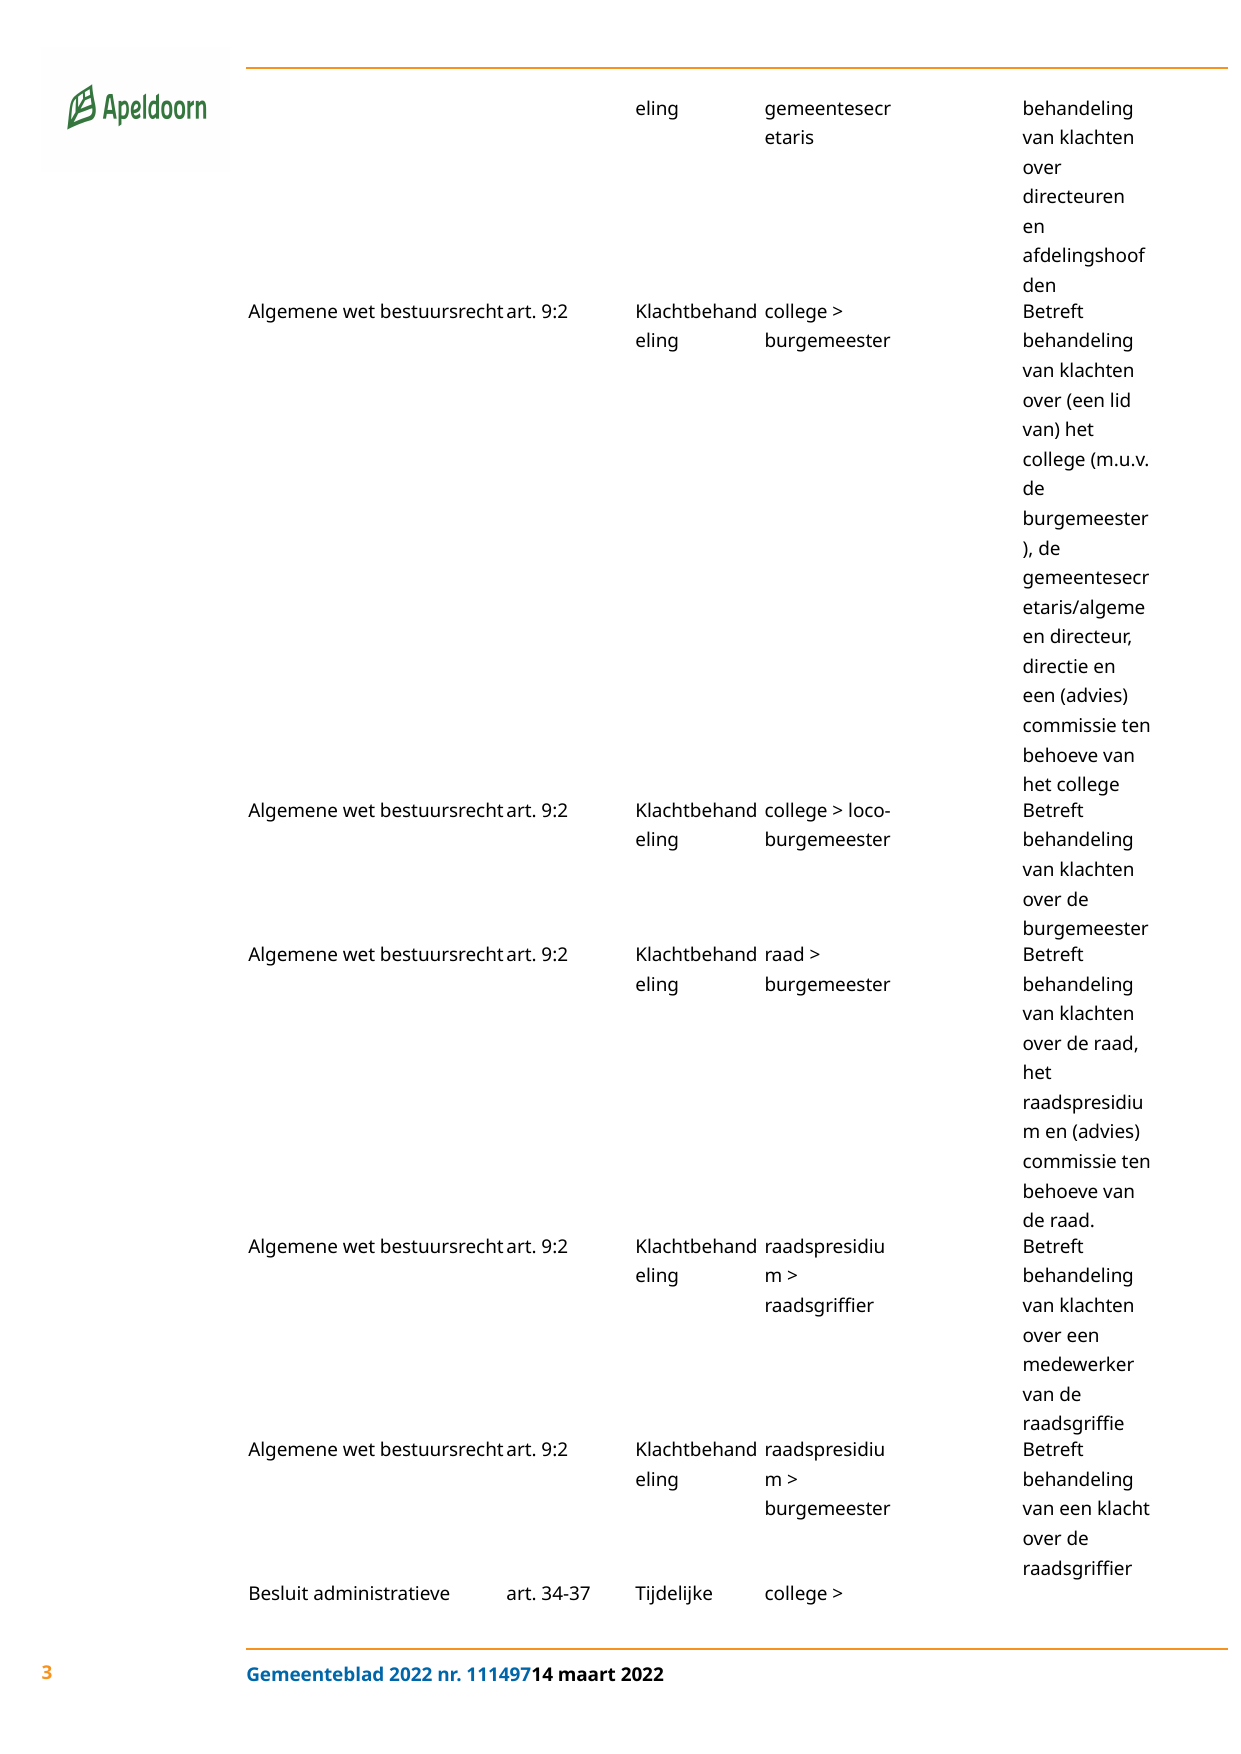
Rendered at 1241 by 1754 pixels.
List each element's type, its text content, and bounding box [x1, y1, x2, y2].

table_cell Tijdelijke [635, 1580, 764, 1606]
table_cell behandeling van klachten over directeuren en afdelingshoofden [1023, 95, 1152, 298]
table_cell Klachtbehandeling [635, 1436, 764, 1580]
table_cell art. 9:2 [506, 941, 635, 1233]
table_cell [894, 1436, 1022, 1580]
table_cell Besluit administratieve [248, 1580, 506, 1606]
table_cell Algemene wet bestuursrecht [248, 1233, 506, 1436]
table_cell Betreft behandeling van klachten over de raad, het raadspresidium en (advies) commissie ten behoeve van de raad. [1023, 941, 1152, 1233]
table_cell [894, 95, 1022, 298]
table_cell [894, 941, 1022, 1233]
table_cell Klachtbehandeling [635, 941, 764, 1233]
table_cell Klachtbehandeling [635, 797, 764, 941]
table_cell art. 9:2 [506, 298, 635, 797]
table_cell raadspresidium > raadsgriffier [764, 1233, 893, 1436]
table_cell [248, 95, 506, 298]
table_cell Algemene wet bestuursrecht [248, 797, 506, 941]
table_cell [894, 1580, 1022, 1606]
table_cell Algemene wet bestuursrecht [248, 298, 506, 797]
picture [41, 47, 231, 172]
table_cell [506, 95, 635, 298]
table_cell college > loco-burgemeester [764, 797, 893, 941]
table_cell Betreft behandeling van een klacht over de raadsgriffier [1023, 1436, 1152, 1580]
table_cell raadspresidium > burgemeester [764, 1436, 893, 1580]
table_cell [894, 298, 1022, 797]
table_cell college > burgemeester [764, 298, 893, 797]
table_cell art. 9:2 [506, 1436, 635, 1580]
table_cell art. 9:2 [506, 797, 635, 941]
table_cell [1023, 1580, 1152, 1606]
table_cell Klachtbehandeling [635, 1233, 764, 1436]
table_cell Klachtbehandeling [635, 298, 764, 797]
table_cell [894, 1233, 1022, 1436]
table_cell Algemene wet bestuursrecht [248, 1436, 506, 1580]
table_cell raad > burgemeester [764, 941, 893, 1233]
table_cell art. 9:2 [506, 1233, 635, 1436]
table_cell Betreft behandeling van klachten over de burgemeester [1023, 797, 1152, 941]
table_cell eling [635, 95, 764, 298]
table_cell Algemene wet bestuursrecht [248, 941, 506, 1233]
table_cell [894, 797, 1022, 941]
table_cell gemeentesecretaris [764, 95, 893, 298]
table_cell college > [764, 1580, 893, 1606]
table_cell Betreft behandeling van klachten over een medewerker van de raadsgriffie [1023, 1233, 1152, 1436]
table_cell art. 34-37 [506, 1580, 635, 1606]
table_cell Betreft behandeling van klachten over (een lid van) het college (m.u.v. de burgemeester), de gemeentesecretaris/algemeen directeur, directie en een (advies) commissie ten behoeve van het college [1023, 298, 1152, 797]
